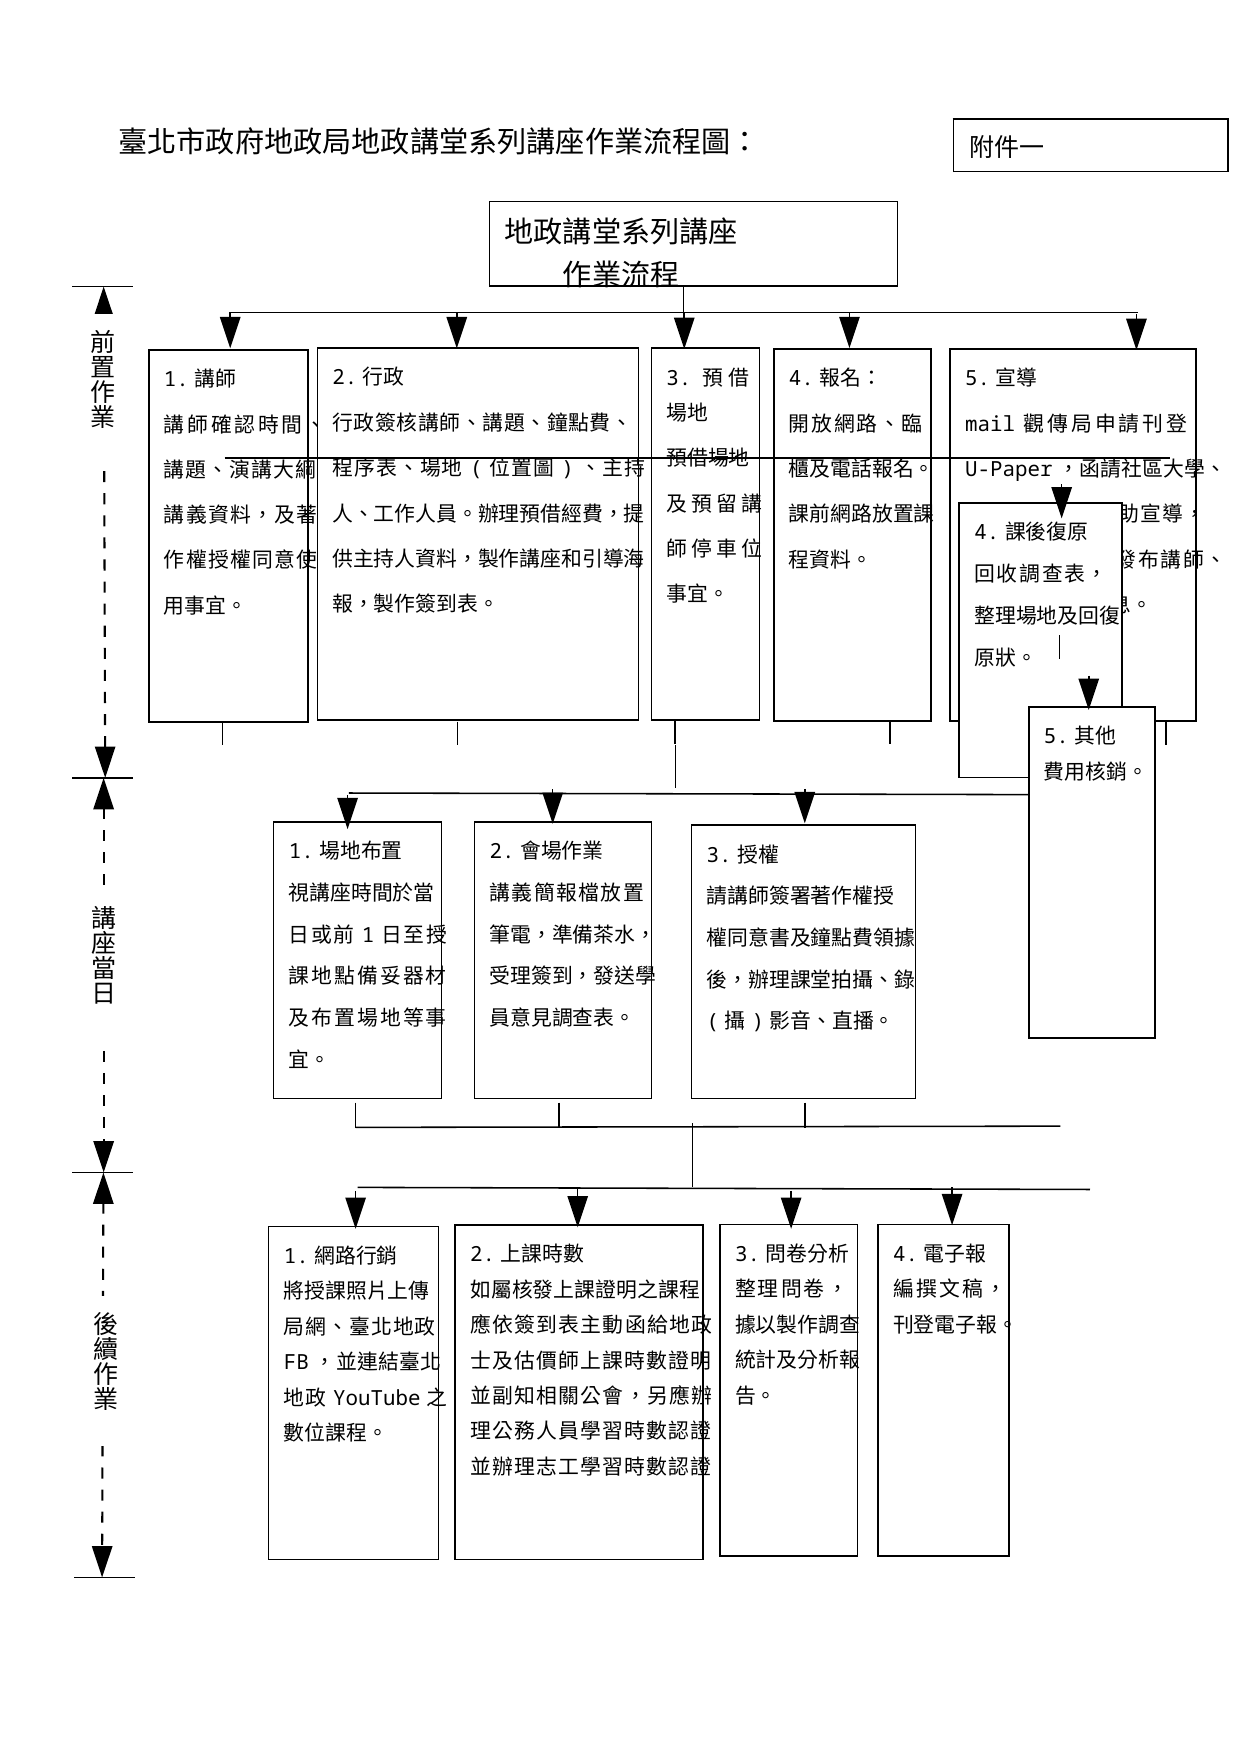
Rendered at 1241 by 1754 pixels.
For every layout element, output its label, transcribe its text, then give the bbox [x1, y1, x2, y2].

text 前置作業 [91, 329, 121, 449]
text 臺北市政府地政局地政講堂系列講座作業流程圖： [118, 118, 952, 160]
text 附件一 [969, 127, 1212, 157]
text 後續作業 [94, 1311, 124, 1431]
text 講座當日 [92, 905, 122, 1025]
